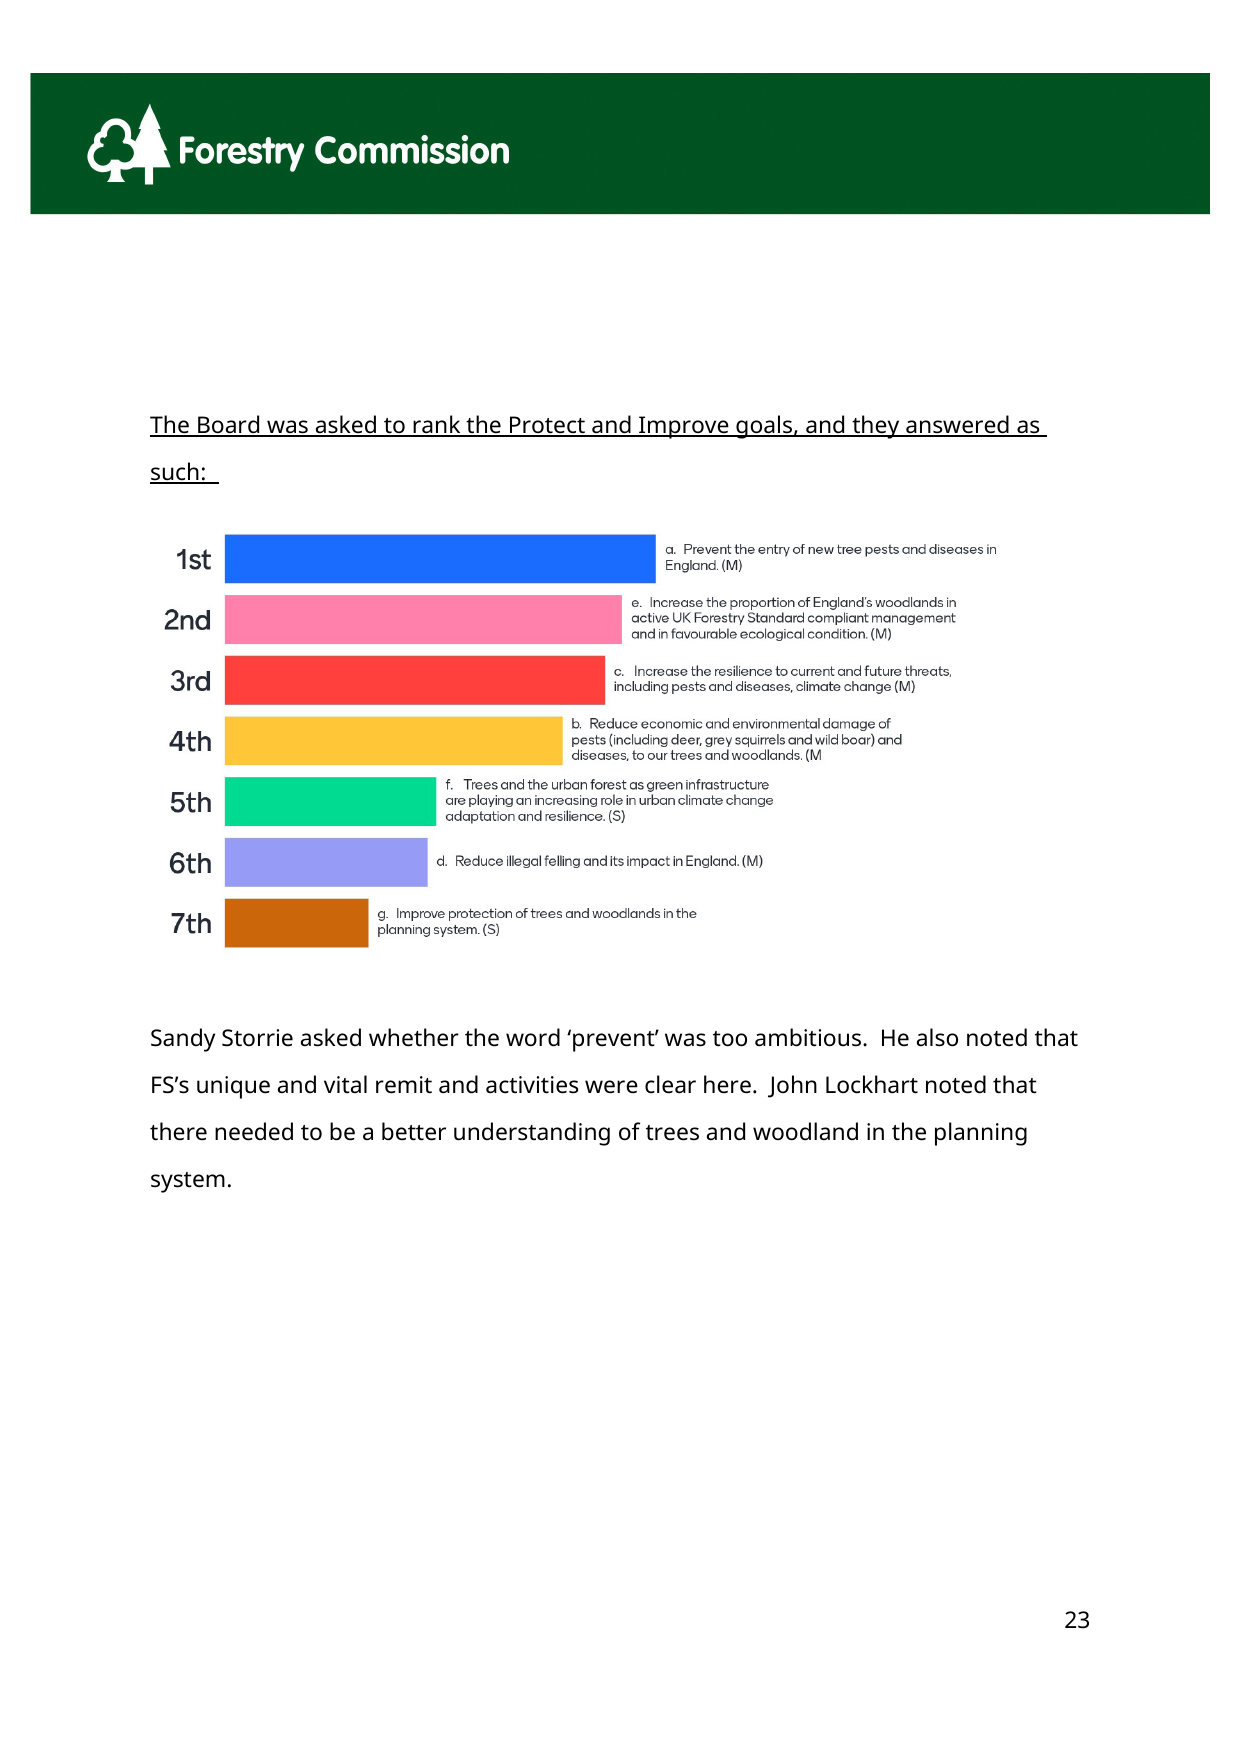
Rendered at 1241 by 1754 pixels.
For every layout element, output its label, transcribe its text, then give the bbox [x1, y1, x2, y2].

text The Board was asked to rank the Protect and Improve goals, and they answered as such: [150, 409, 1090, 487]
text Sandy Storrie asked whether the word ‘prevent’ was too ambitious. He also noted that FS’s unique and vital remit and activities were clear here. John Lockhart noted that there needed to be a better understanding of trees and woodland in the planning system. [150, 1022, 1090, 1194]
